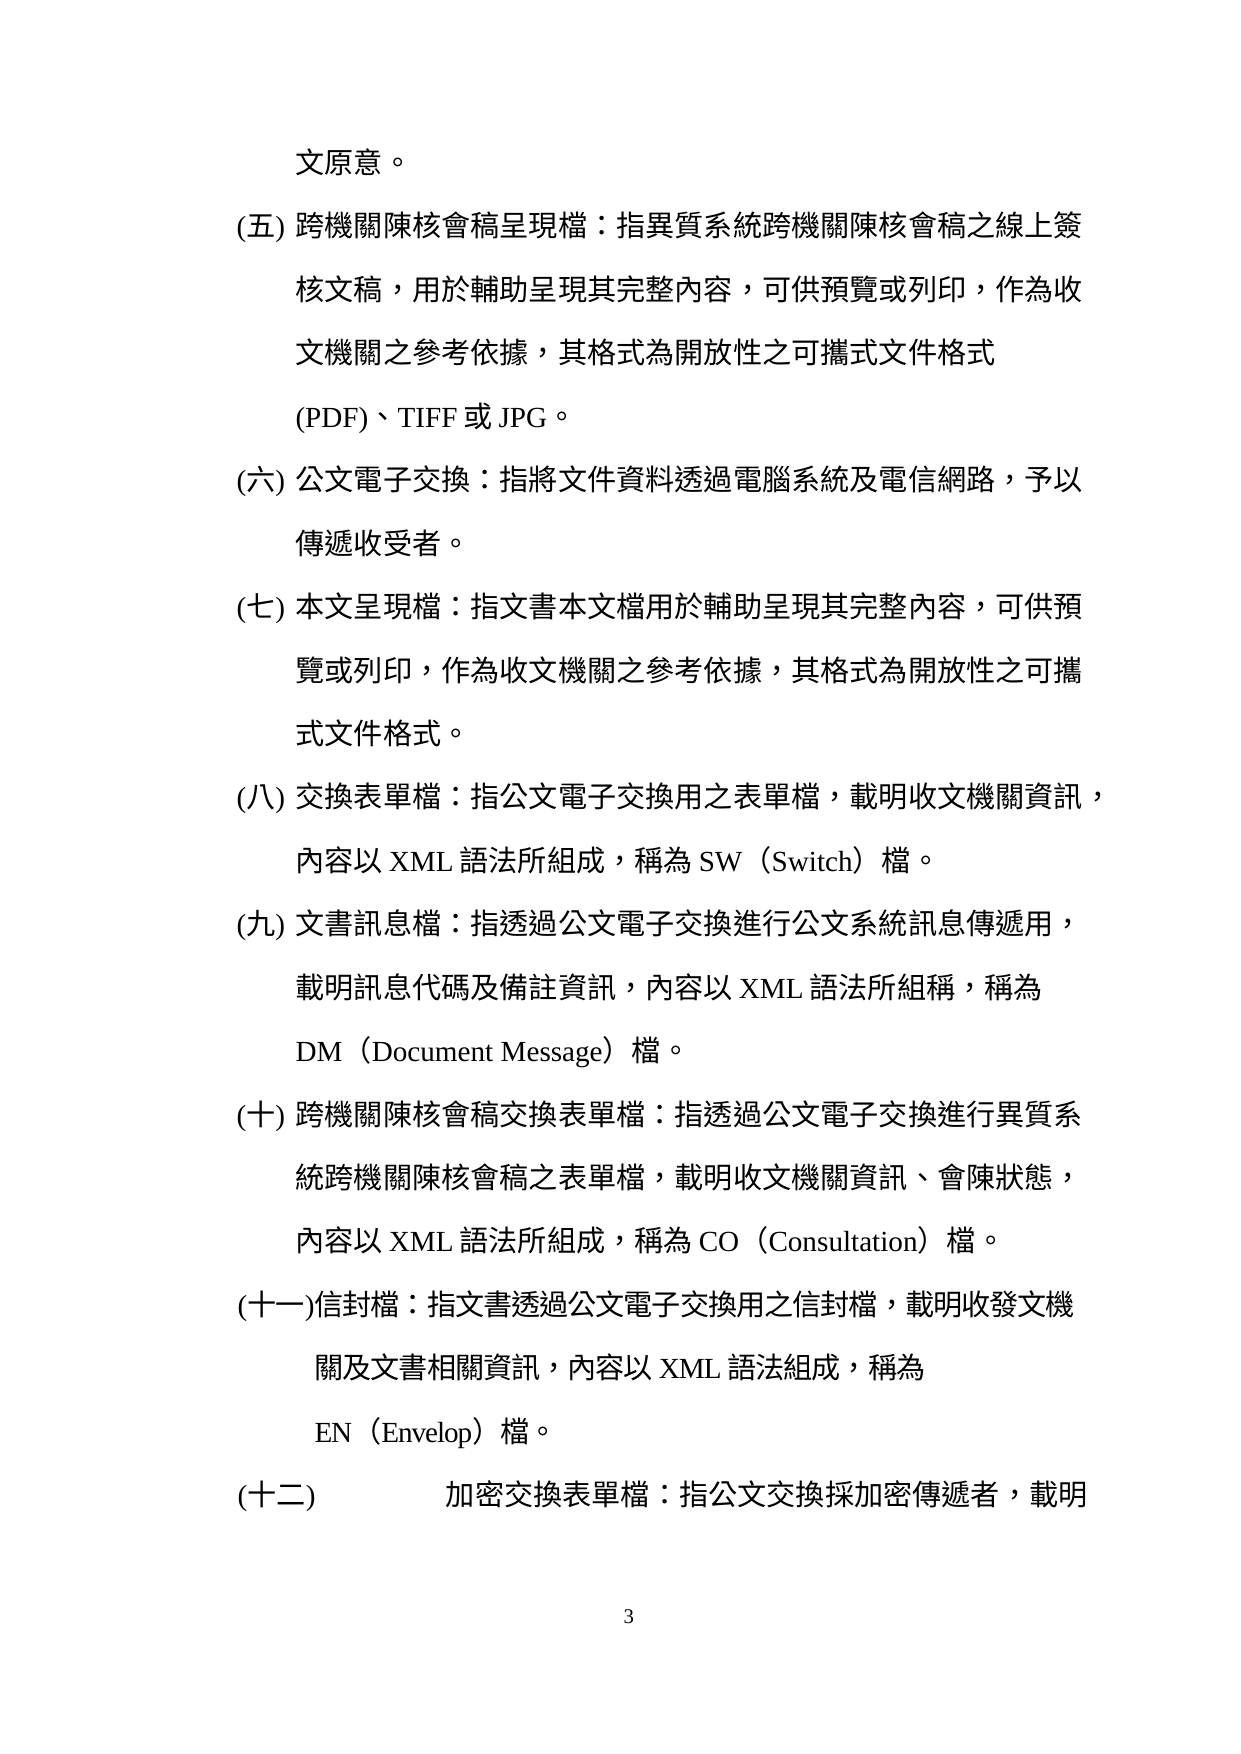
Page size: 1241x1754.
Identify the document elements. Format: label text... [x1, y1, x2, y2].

list 本文呈現檔：指文書本文檔用於輔助呈現其完整內容，可供預覽或列印，作為收文機關之參考依據，其格式為開放性之可攜式文件格式。 [236, 584, 1094, 753]
list 信封檔：指文書透過公文電子交換用之信封檔，載明收發文機關及文書相關資訊，內容以XML語法組成，稱為EN（Envelop）檔。 [237, 1281, 1094, 1451]
list 文原意。 [236, 139, 1094, 182]
list 加密交換表單檔：指公文交換採加密傳遞者，載明 [237, 1472, 1094, 1514]
list 文書訊息檔：指透過公文電子交換進行公文系統訊息傳遞用，載明訊息代碼及備註資訊，內容以XML語法所組稱，稱為DM（Document Message）檔。 [236, 901, 1094, 1070]
list 公文電子交換：指將文件資料透過電腦系統及電信網路，予以傳遞收受者。 [236, 457, 1094, 562]
list 跨機關陳核會稿呈現檔：指異質系統跨機關陳核會稿之線上簽核文稿，用於輔助呈現其完整內容，可供預覽或列印，作為收文機關之參考依據，其格式為開放性之可攜式文件格式(PDF)、TIFF或JPG。 [236, 203, 1094, 436]
list 跨機關陳核會稿交換表單檔：指透過公文電子交換進行異質系統跨機關陳核會稿之表單檔，載明收文機關資訊、會陳狀態，內容以XML語法所組成，稱為CO（Consultation）檔。 [236, 1091, 1094, 1260]
list 交換表單檔：指公文電子交換用之表單檔，載明收文機關資訊，內容以XML語法所組成，稱為SW（Switch）檔。 [236, 774, 1094, 880]
